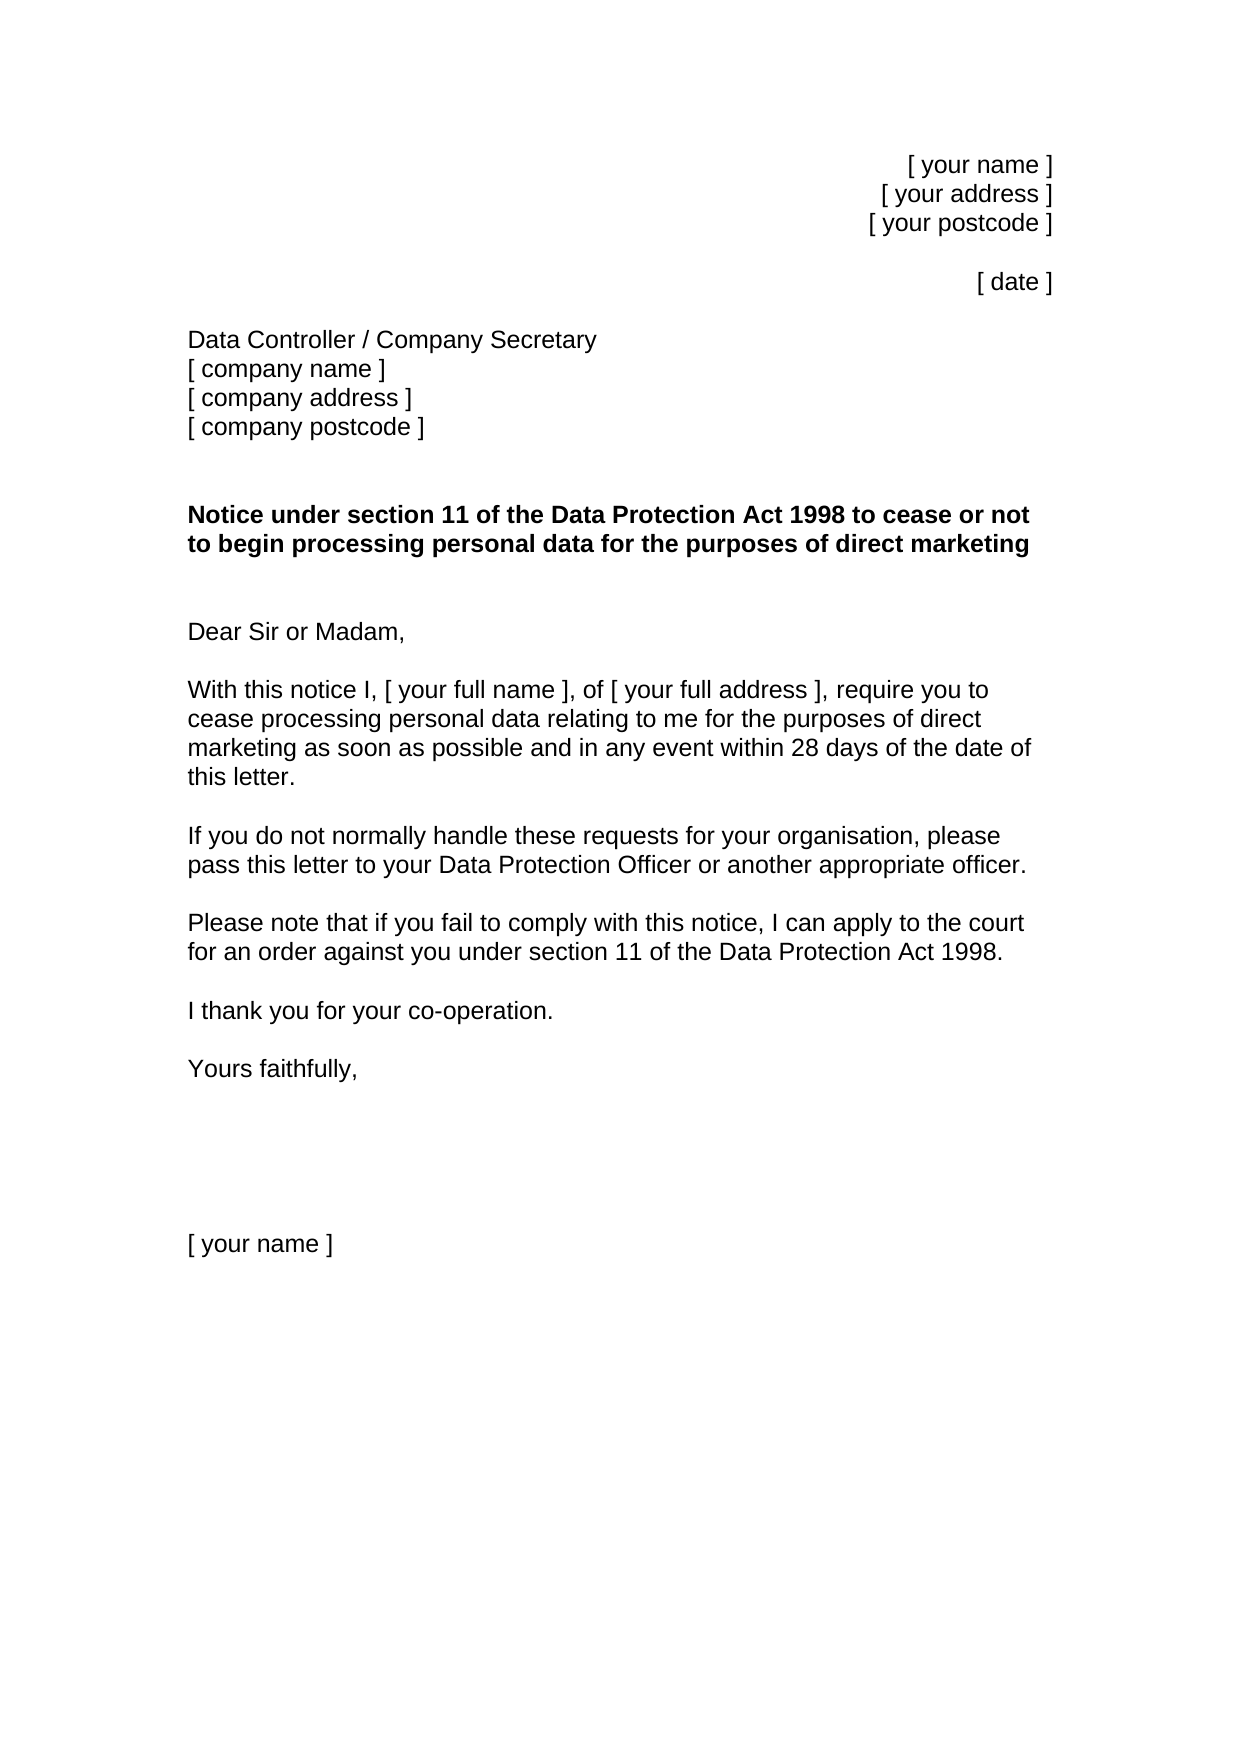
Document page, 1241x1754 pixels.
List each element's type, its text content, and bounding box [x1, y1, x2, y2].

text [ your address ] [187, 179, 1053, 208]
text Notice under section 11 of the Data Protection Act 1998 to cease or not to begin processing personal data for the purposes of direct marketing [187, 500, 1053, 558]
text [ company name ] [187, 354, 1053, 383]
text [ your name ] [187, 150, 1053, 179]
text [ date ] [187, 267, 1053, 296]
text Please note that if you fail to comply with this notice, I can apply to the court for an order against you under section 11 of the Data Protection Act 1998. [187, 908, 1053, 967]
text Yours faithfully, [187, 1054, 1053, 1083]
text [ company address ] [187, 383, 1053, 412]
text Dear Sir or Madam, [187, 617, 1053, 646]
text I thank you for your co-operation. [187, 996, 1053, 1025]
text If you do not normally handle these requests for your organisation, please pass this letter to your Data Protection Officer or another appropriate officer. [187, 821, 1053, 879]
text [ company postcode ] [187, 412, 1053, 442]
text [ your name ] [187, 1229, 1053, 1258]
text Data Controller / Company Secretary [187, 325, 1053, 354]
text With this notice I, [ your full name ], of [ your full address ], require you to cease processing personal data relating to me for the purposes of direct marketing as soon as possible and in any event within 28 days of the date of this letter. [187, 675, 1053, 792]
text [ your postcode ] [187, 208, 1053, 237]
